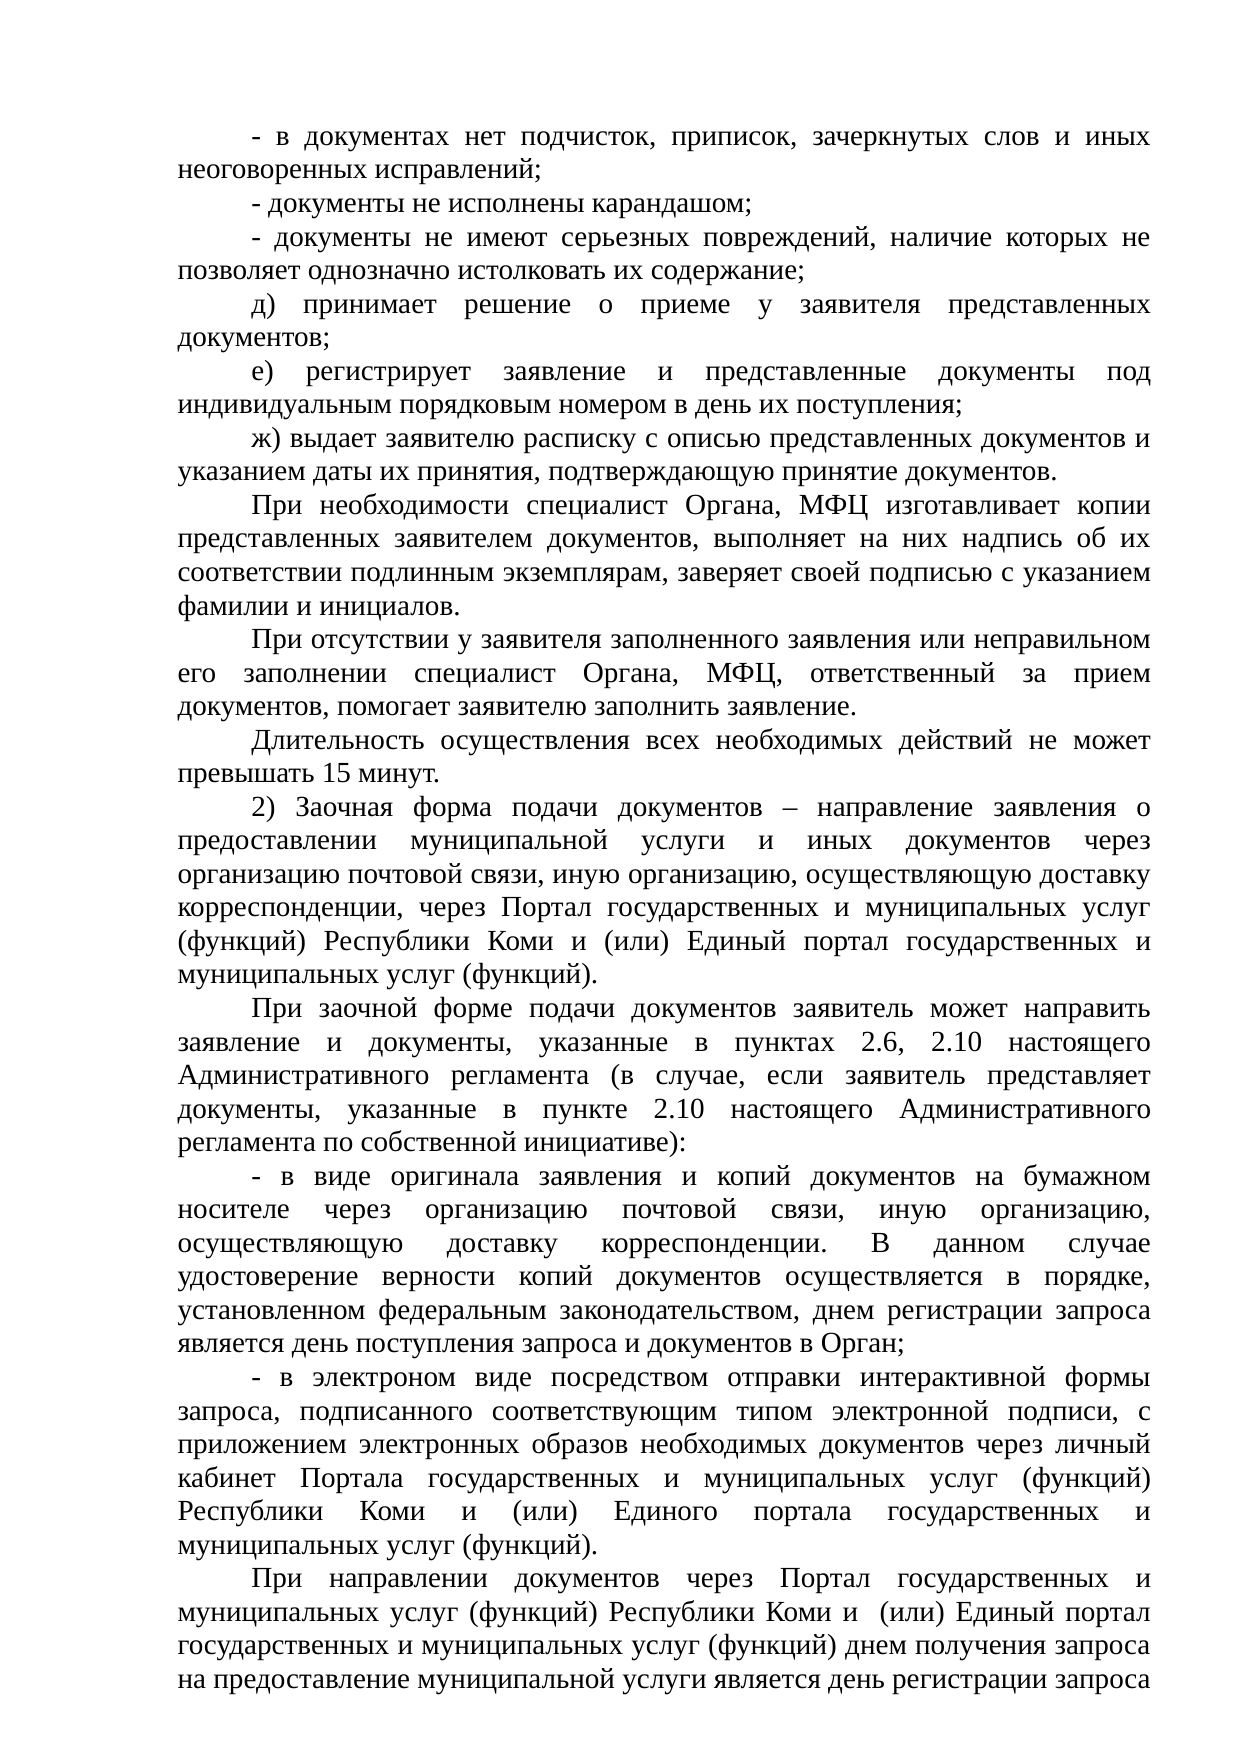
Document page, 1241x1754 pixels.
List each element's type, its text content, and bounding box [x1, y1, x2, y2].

text 2) Заочная форма подачи документов – направление заявления о предоставлении муниципальной услуги и иных документов через организацию почтовой связи, иную организацию, осуществляющую доставку корреспонденции, через Портал государственных и муниципальных услуг (функций) Республики Коми и (или) Единый портал государственных и муниципальных услуг (функций). [177, 789, 1152, 990]
text ж) выдает заявителю расписку с описью представленных документов и указанием даты их принятия, подтверждающую принятие документов. [177, 420, 1152, 487]
text - документы не имеют серьезных повреждений, наличие которых не позволяет однозначно истолковать их содержание; [177, 219, 1152, 286]
text При направлении документов через Портал государственных и муниципальных услуг (функций) Республики Коми и (или) Единый портал государственных и муниципальных услуг (функций) днем получения запроса на предоставление муниципальной услуги является день регистрации запроса [177, 1560, 1152, 1694]
text При отсутствии у заявителя заполненного заявления или неправильном его заполнении специалист Органа, МФЦ, ответственный за прием документов, помогает заявителю заполнить заявление. [177, 621, 1152, 722]
text е) регистрирует заявление и представленные документы под индивидуальным порядковым номером в день их поступления; [177, 353, 1152, 420]
text - документы не исполнены карандашом; [177, 185, 1152, 219]
text - в виде оригинала заявления и копий документов на бумажном носителе через организацию почтовой связи, иную организацию, осуществляющую доставку корреспонденции. В данном случае удостоверение верности копий документов осуществляется в порядке, установленном федеральным законодательством, днем регистрации запроса является день поступления запроса и документов в Орган; [177, 1158, 1152, 1359]
text Длительность осуществления всех необходимых действий не может превышать 15 минут. [177, 722, 1152, 789]
text При необходимости специалист Органа, МФЦ изготавливает копии представленных заявителем документов, выполняет на них надпись об их соответствии подлинным экземплярам, заверяет своей подписью с указанием фамилии и инициалов. [177, 487, 1152, 621]
text д) принимает решение о приеме у заявителя представленных документов; [177, 286, 1152, 353]
text - в электроном виде посредством отправки интерактивной формы запроса, подписанного соответствующим типом электронной подписи, с приложением электронных образов необходимых документов через личный кабинет Портала государственных и муниципальных услуг (функций) Республики Коми и (или) Единого портала государственных и муниципальных услуг (функций). [177, 1359, 1152, 1560]
text При заочной форме подачи документов заявитель может направить заявление и документы, указанные в пунктах 2.6, 2.10 настоящего Административного регламента (в случае, если заявитель представляет документы, указанные в пункте 2.10 настоящего Административного регламента по собственной инициативе): [177, 990, 1152, 1158]
text - в документах нет подчисток, приписок, зачеркнутых слов и иных неоговоренных исправлений; [177, 118, 1152, 185]
